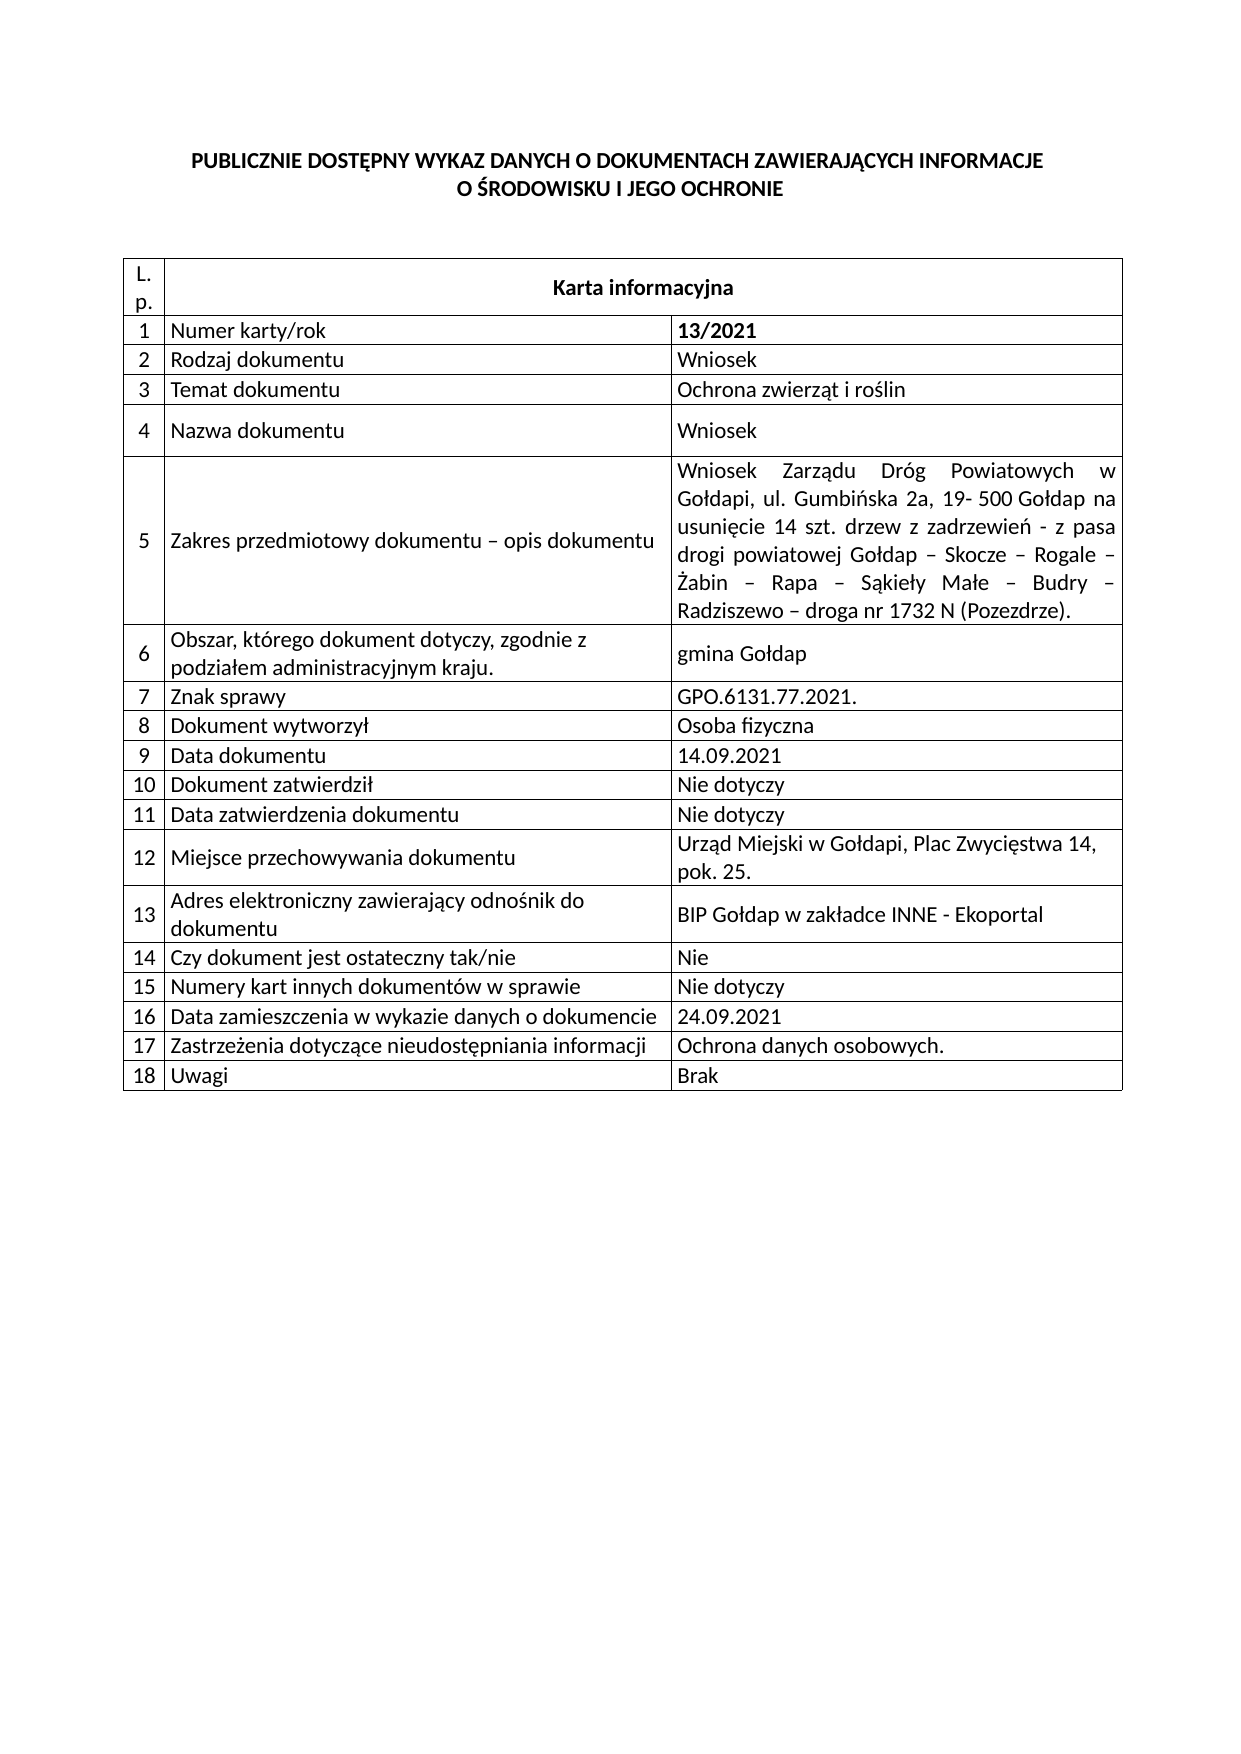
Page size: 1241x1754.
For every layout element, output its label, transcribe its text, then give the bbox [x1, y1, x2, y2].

table_cell Miejsce przechowywania dokumentu [165, 830, 671, 885]
table_cell 5 [124, 457, 164, 624]
table_cell 16 [124, 1002, 164, 1031]
table_cell 13 [124, 886, 164, 942]
table_cell Data zatwierdzenia dokumentu [165, 800, 671, 829]
table_header Karta informacyjna [165, 259, 1122, 315]
table_cell Numery kart innych dokumentów w sprawie [165, 973, 671, 1001]
table_cell Numer karty/rok [165, 316, 671, 344]
table_cell Nie dotyczy [672, 800, 1122, 829]
table_cell Wniosek Zarządu Dróg Powiatowych w Gołdapi, ul. Gumbińska 2a, 19- 500 Gołdap na usunięcie 14 szt. drzew z zadrzewień - z pasa drogi powiatowej Gołdap – Skocze – Rogale – Żabin – Rapa – Sąkieły Małe – Budry – Radziszewo – droga nr 1732 N (Pozezdrze). [672, 457, 1122, 624]
table_cell Czy dokument jest ostateczny tak/nie [165, 943, 671, 971]
table_cell GPO.6131.77.2021. [672, 682, 1122, 710]
table_cell 18 [124, 1061, 164, 1090]
table_cell Nie [672, 943, 1122, 971]
table_cell Ochrona zwierząt i roślin [672, 375, 1122, 403]
table_cell Ochrona danych osobowych. [672, 1032, 1122, 1060]
table_cell 9 [124, 741, 164, 769]
table_cell BIP Gołdap w zakładce INNE - Ekoportal [672, 886, 1122, 942]
table_cell Rodzaj dokumentu [165, 345, 671, 374]
table_cell Nazwa dokumentu [165, 405, 671, 456]
table_cell 2 [124, 345, 164, 374]
table_cell 17 [124, 1032, 164, 1060]
table_cell Znak sprawy [165, 682, 671, 710]
table_cell 14 [124, 943, 164, 971]
table_cell 24.09.2021 [672, 1002, 1122, 1031]
table_cell Data zamieszczenia w wykazie danych o dokumencie [165, 1002, 671, 1031]
table_cell 8 [124, 711, 164, 740]
table_header L. p. [124, 259, 164, 315]
table_cell 12 [124, 830, 164, 885]
table_cell Wniosek [672, 345, 1122, 374]
table_cell Dokument wytworzył [165, 711, 671, 740]
table_cell 7 [124, 682, 164, 710]
table_cell Brak [672, 1061, 1122, 1090]
table_cell Obszar, którego dokument dotyczy, zgodnie z podziałem administracyjnym kraju. [165, 625, 671, 681]
table_cell Osoba fizyczna [672, 711, 1122, 740]
table_cell 15 [124, 973, 164, 1001]
table_cell Uwagi [165, 1061, 671, 1090]
table_cell Temat dokumentu [165, 375, 671, 403]
table_cell 13/2021 [672, 316, 1122, 344]
table_cell Zastrzeżenia dotyczące nieudostępniania informacji [165, 1032, 671, 1060]
table_cell 14.09.2021 [672, 741, 1122, 769]
table_cell Urząd Miejski w Gołdapi, Plac Zwycięstwa 14, pok. 25. [672, 830, 1122, 885]
table_cell Adres elektroniczny zawierający odnośnik do dokumentu [165, 886, 671, 942]
table_cell Dokument zatwierdził [165, 771, 671, 799]
table_cell 3 [124, 375, 164, 403]
table_cell Nie dotyczy [672, 973, 1122, 1001]
table_cell 11 [124, 800, 164, 829]
table_cell gmina Gołdap [672, 625, 1122, 681]
table_cell 4 [124, 405, 164, 456]
table_cell Wniosek [672, 405, 1122, 456]
text PUBLICZNIE DOSTĘPNY WYKAZ DANYCH O DOKUMENTACH ZAWIERAJĄCYCH INFORMACJE O ŚRODOWISKU I JEGO OCHRONIE [118, 146, 1122, 202]
table_cell 6 [124, 625, 164, 681]
table_cell 10 [124, 771, 164, 799]
table_cell Data dokumentu [165, 741, 671, 769]
table_cell Nie dotyczy [672, 771, 1122, 799]
table_cell 1 [124, 316, 164, 344]
table_cell Zakres przedmiotowy dokumentu – opis dokumentu [165, 457, 671, 624]
